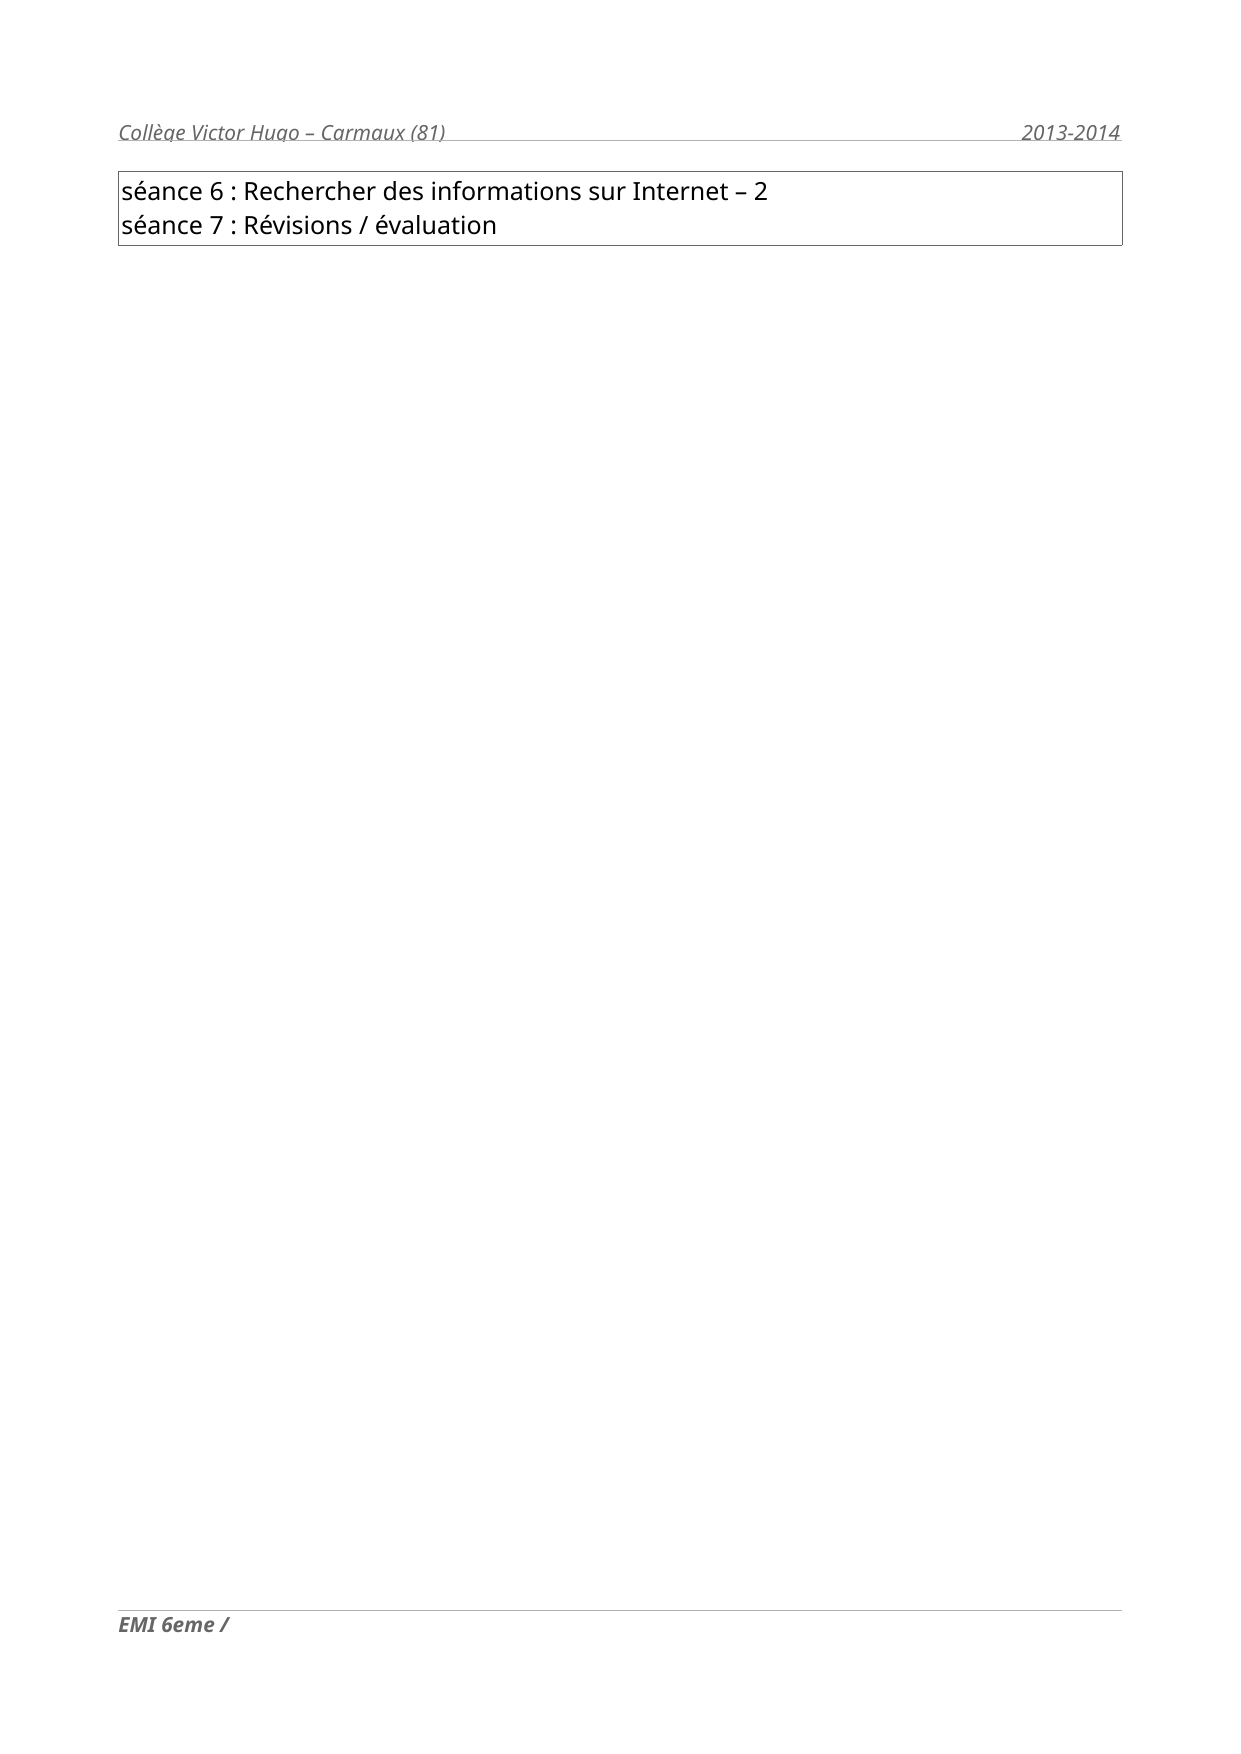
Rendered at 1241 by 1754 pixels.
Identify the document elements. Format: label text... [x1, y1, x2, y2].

text séance 6 : Rechercher des informations sur Internet – 2 [119, 172, 1122, 205]
text séance 7 : Révisions / évaluation [119, 205, 1122, 245]
